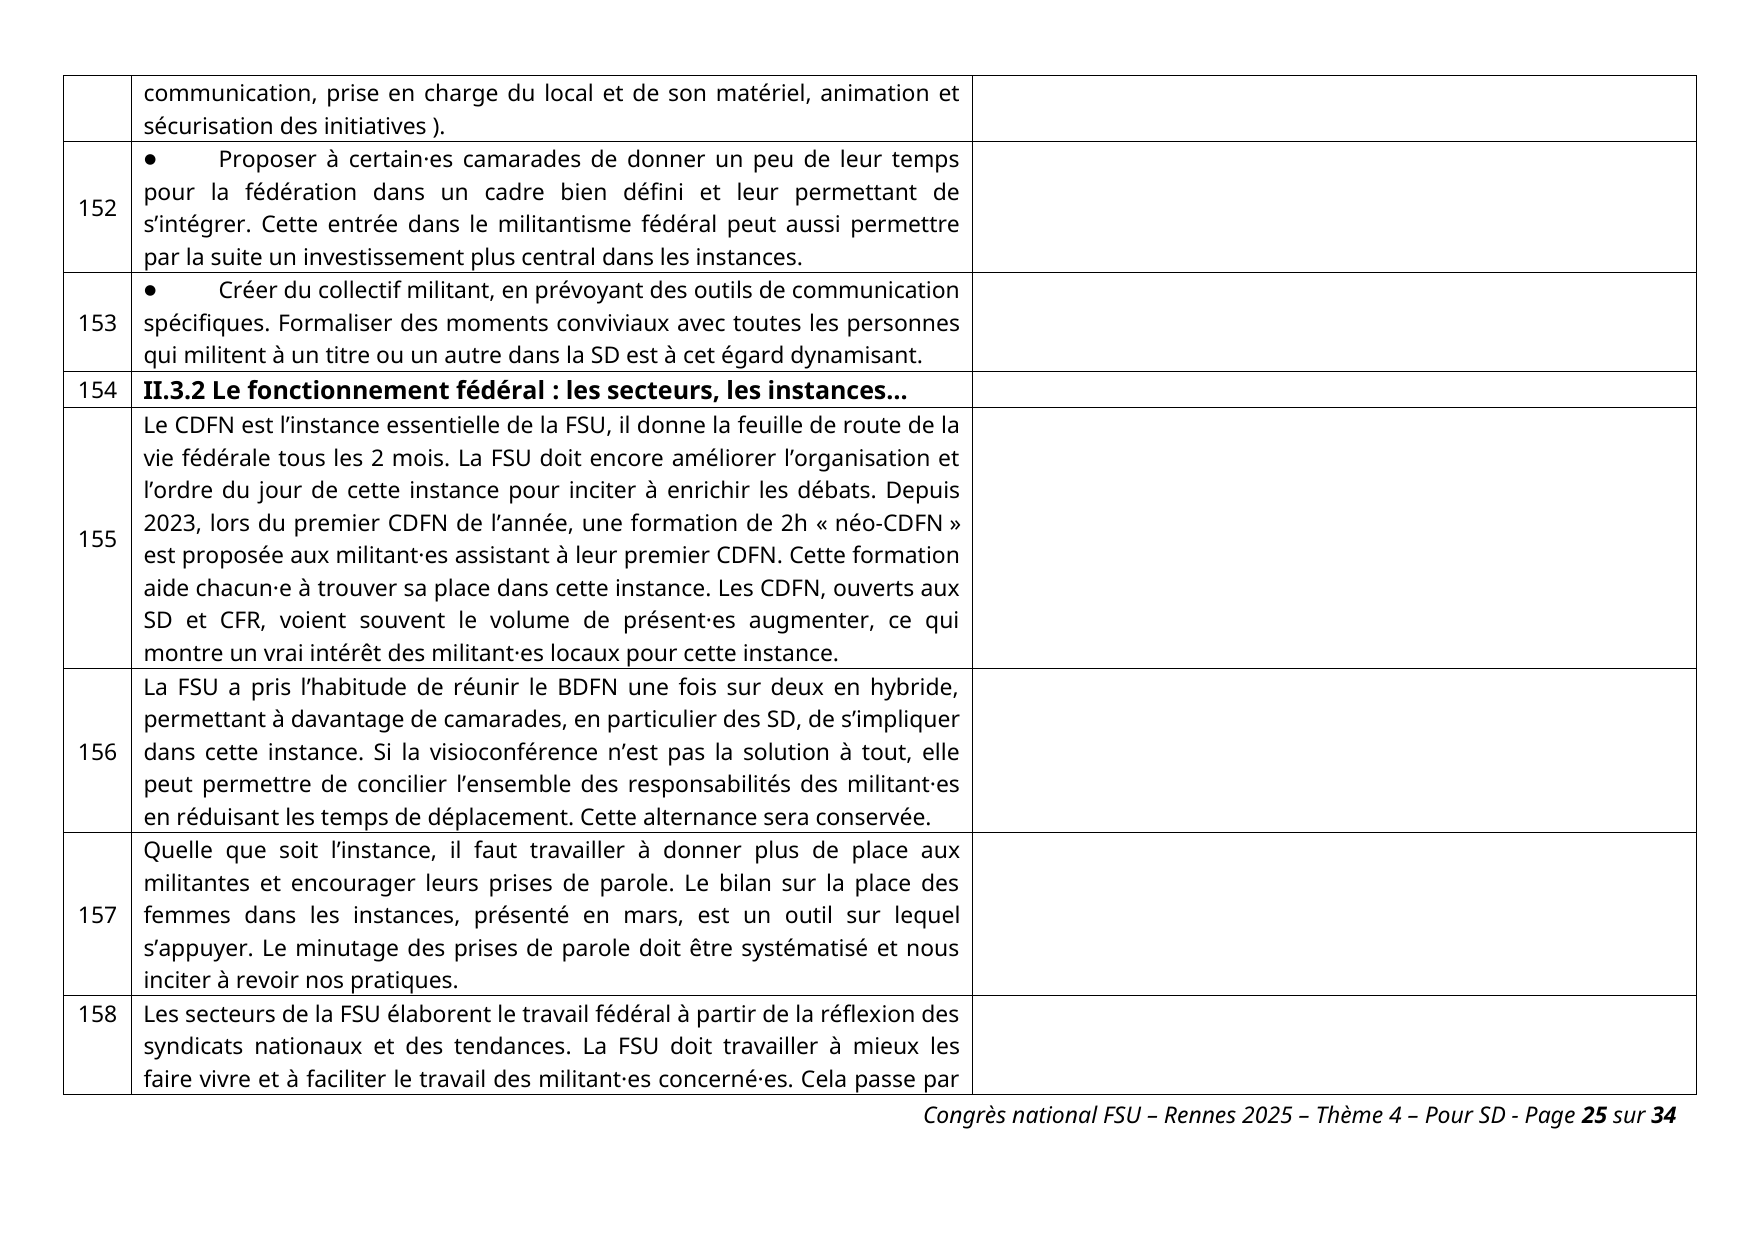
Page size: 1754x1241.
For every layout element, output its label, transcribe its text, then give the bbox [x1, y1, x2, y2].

table_cell [973, 996, 1696, 1094]
table_cell Le CDFN est l’instance essentielle de la FSU, il donne la feuille de route de la vie fédérale tous les 2 mois. La FSU doit encore améliorer l’organisation et l’ordre du jour de cette instance pour inciter à enrichir les débats. Depuis 2023, lors du premier CDFN de l’année, une formation de 2h « néo-CDFN » est proposée aux militant·es assistant à leur premier CDFN. Cette formation aide chacun·e à trouver sa place dans cette instance. Les CDFN, ouverts aux SD et CFR, voient souvent le volume de présent·es augmenter, ce qui montre un vrai intérêt des militant·es locaux pour cette instance. [132, 408, 972, 668]
table_cell Les secteurs de la FSU élaborent le travail fédéral à partir de la réflexion des syndicats nationaux et des tendances. La FSU doit travailler à mieux les faire vivre et à faciliter le travail des militant·es concerné·es. Cela passe par [132, 996, 972, 1094]
table_cell 152 [64, 142, 131, 272]
table_cell [973, 372, 1696, 407]
table_cell [973, 408, 1696, 668]
table_cell [64, 76, 131, 141]
table_cell 157 [64, 833, 131, 995]
table_cell [973, 76, 1696, 141]
table_cell Quelle que soit l’instance, il faut travailler à donner plus de place aux militantes et encourager leurs prises de parole. Le bilan sur la place des femmes dans les instances, présenté en mars, est un outil sur lequel s’appuyer. Le minutage des prises de parole doit être systématisé et nous inciter à revoir nos pratiques. [132, 833, 972, 995]
table_cell Créer du collectif militant, en prévoyant des outils de communication spécifiques. Formaliser des moments conviviaux avec toutes les personnes qui militent à un titre ou un autre dans la SD est à cet égard dynamisant. [132, 273, 972, 371]
table_cell 155 [64, 408, 131, 668]
table_cell Proposer à certain·es camarades de donner un peu de leur temps pour la fédération dans un cadre bien défini et leur permettant de s’intégrer. Cette entrée dans le militantisme fédéral peut aussi permettre par la suite un investissement plus central dans les instances. [132, 142, 972, 272]
table_cell 156 [64, 669, 131, 832]
table_cell [973, 142, 1696, 272]
table_cell 158 [64, 996, 131, 1094]
table_cell 154 [64, 372, 131, 407]
table_cell La FSU a pris l’habitude de réunir le BDFN une fois sur deux en hybride, permettant à davantage de camarades, en particulier des SD, de s’impliquer dans cette instance. Si la visioconférence n’est pas la solution à tout, elle peut permettre de concilier l’ensemble des responsabilités des militant·es en réduisant les temps de déplacement. Cette alternance sera conservée. [132, 669, 972, 832]
table_cell [973, 833, 1696, 995]
table_cell [973, 273, 1696, 371]
table_cell communication, prise en charge du local et de son matériel, animation et sécurisation des initiatives ). [132, 76, 972, 141]
table_cell II.3.2 Le fonctionnement fédéral : les secteurs, les instances… [132, 372, 972, 407]
table_cell [973, 669, 1696, 832]
table_cell 153 [64, 273, 131, 371]
